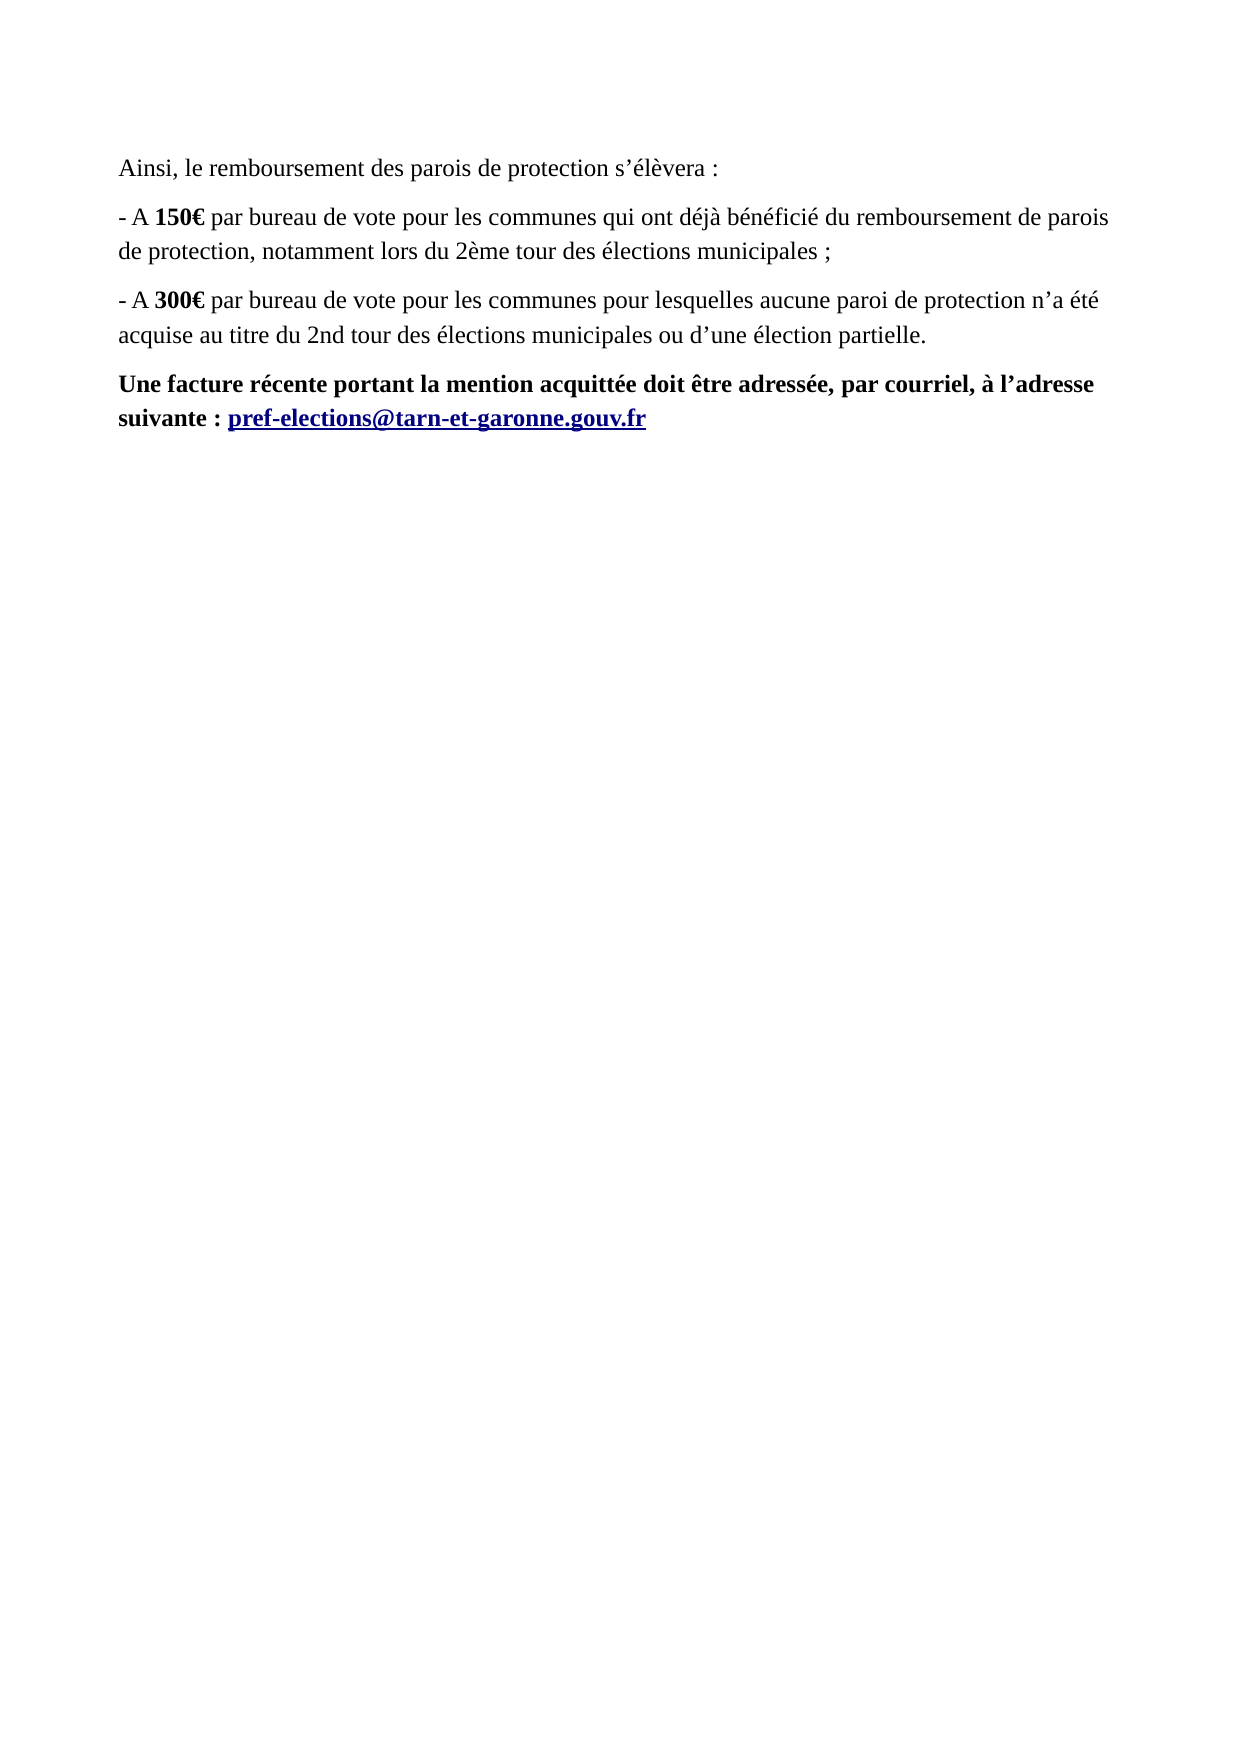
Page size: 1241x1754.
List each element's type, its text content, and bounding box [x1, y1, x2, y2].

text Une facture récente portant la mention acquittée doit être adressée, par courriel, à l’adresse suivante : pref-elections@tarn-et-garonne.gouv.fr [118, 369, 1122, 432]
text - A 150€ par bureau de vote pour les communes qui ont déjà bénéficié du remboursement de parois de protection, notamment lors du 2ème tour des élections municipales ; [118, 202, 1122, 265]
text Ainsi, le remboursement des parois de protection s’élèvera : [118, 118, 1122, 181]
text - A 300€ par bureau de vote pour les communes pour lesquelles aucune paroi de protection n’a été acquise au titre du 2nd tour des élections municipales ou d’une élection partielle. [118, 285, 1122, 348]
